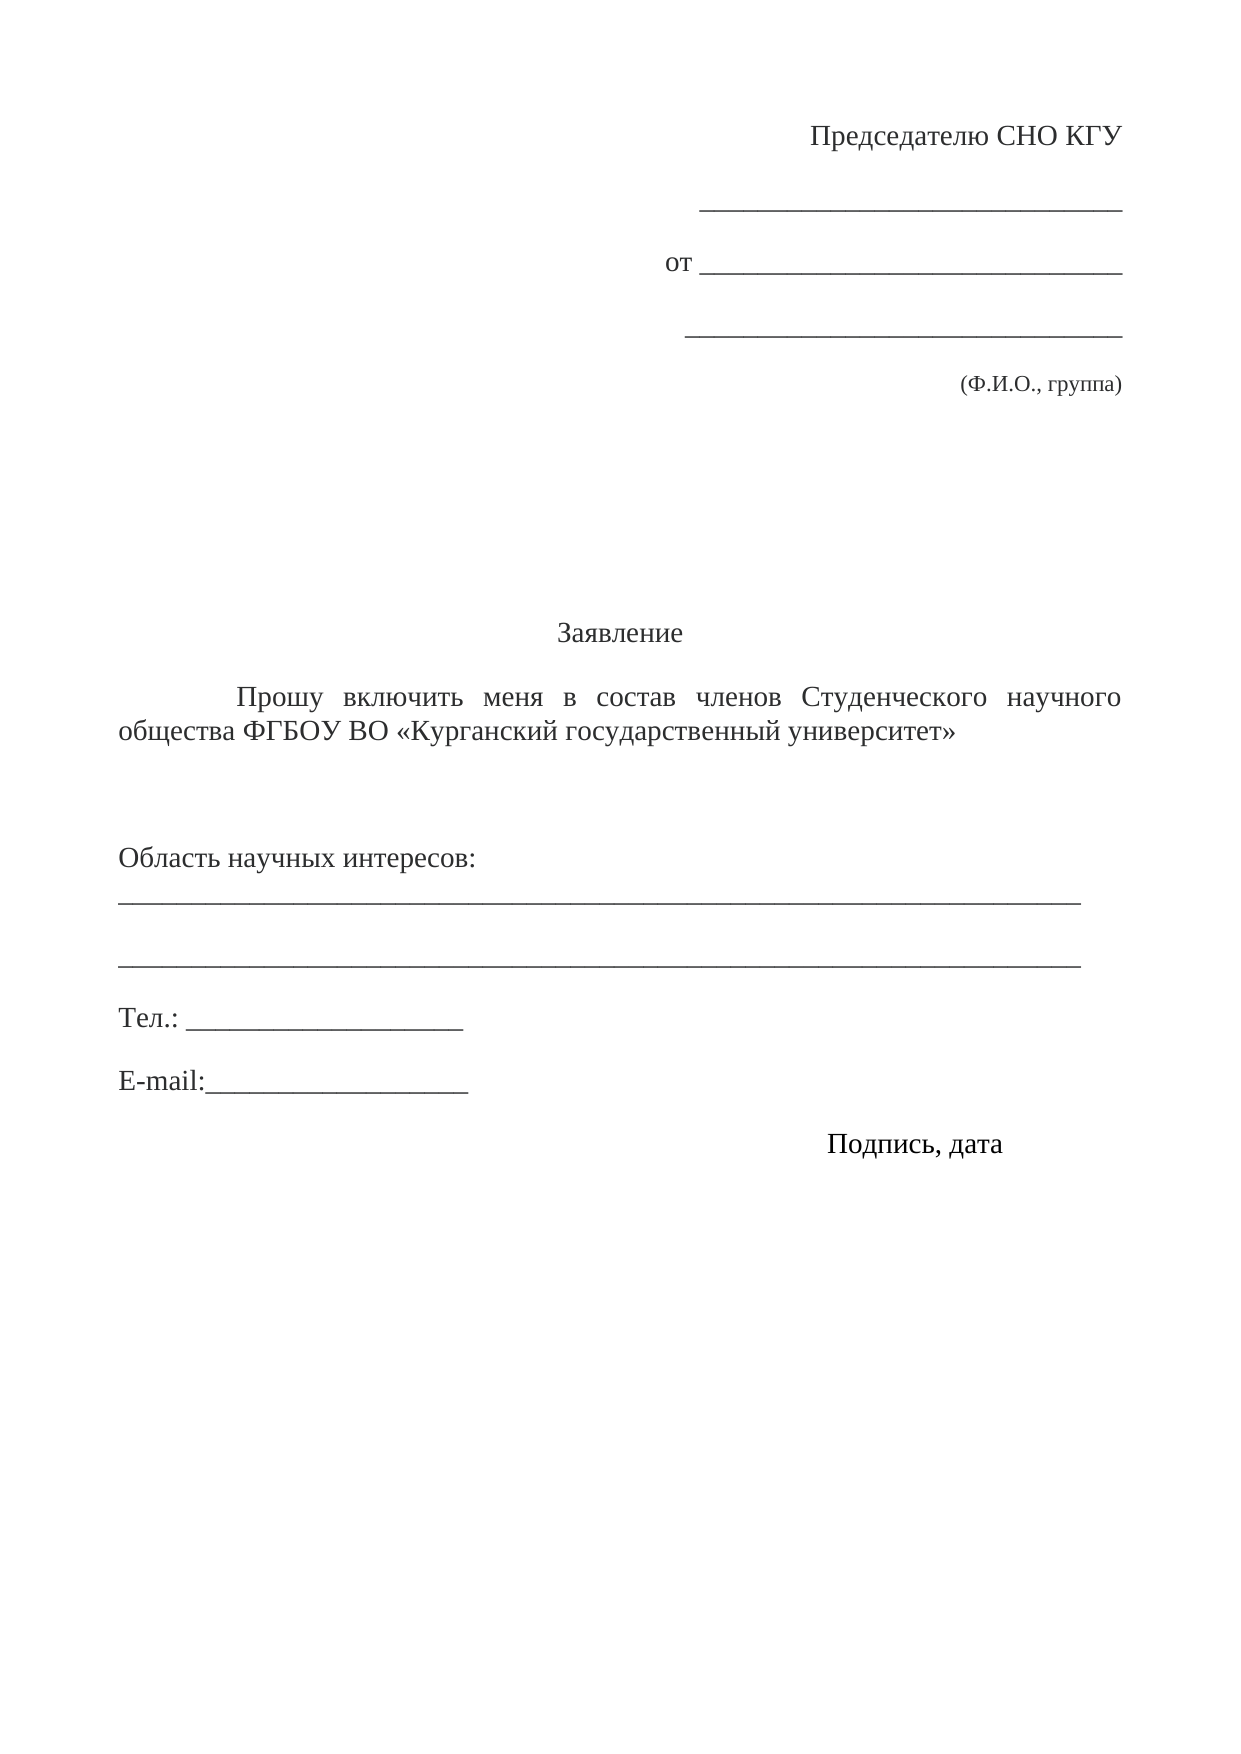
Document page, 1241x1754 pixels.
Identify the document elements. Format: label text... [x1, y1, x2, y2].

text (Ф.И.О., группа) [118, 370, 1122, 397]
text E-mail:__________________ [118, 1063, 1122, 1096]
text Область научных интересов: __________________________________________________________________ [118, 840, 1122, 907]
text Подпись, дата [118, 1126, 1122, 1159]
text Прошу включить меня в состав членов Студенческого научного общества ФГБОУ ВО «Курганский государственный университет» [118, 678, 1122, 747]
text Тел.: ___________________ [118, 1000, 1122, 1033]
text _____________________________ [118, 181, 1122, 215]
text Председателю СНО КГУ [118, 118, 1122, 152]
text Заявление [118, 615, 1122, 649]
text ______________________________ [118, 307, 1122, 341]
text от _____________________________ [118, 244, 1122, 278]
text __________________________________________________________________ [118, 937, 1122, 970]
